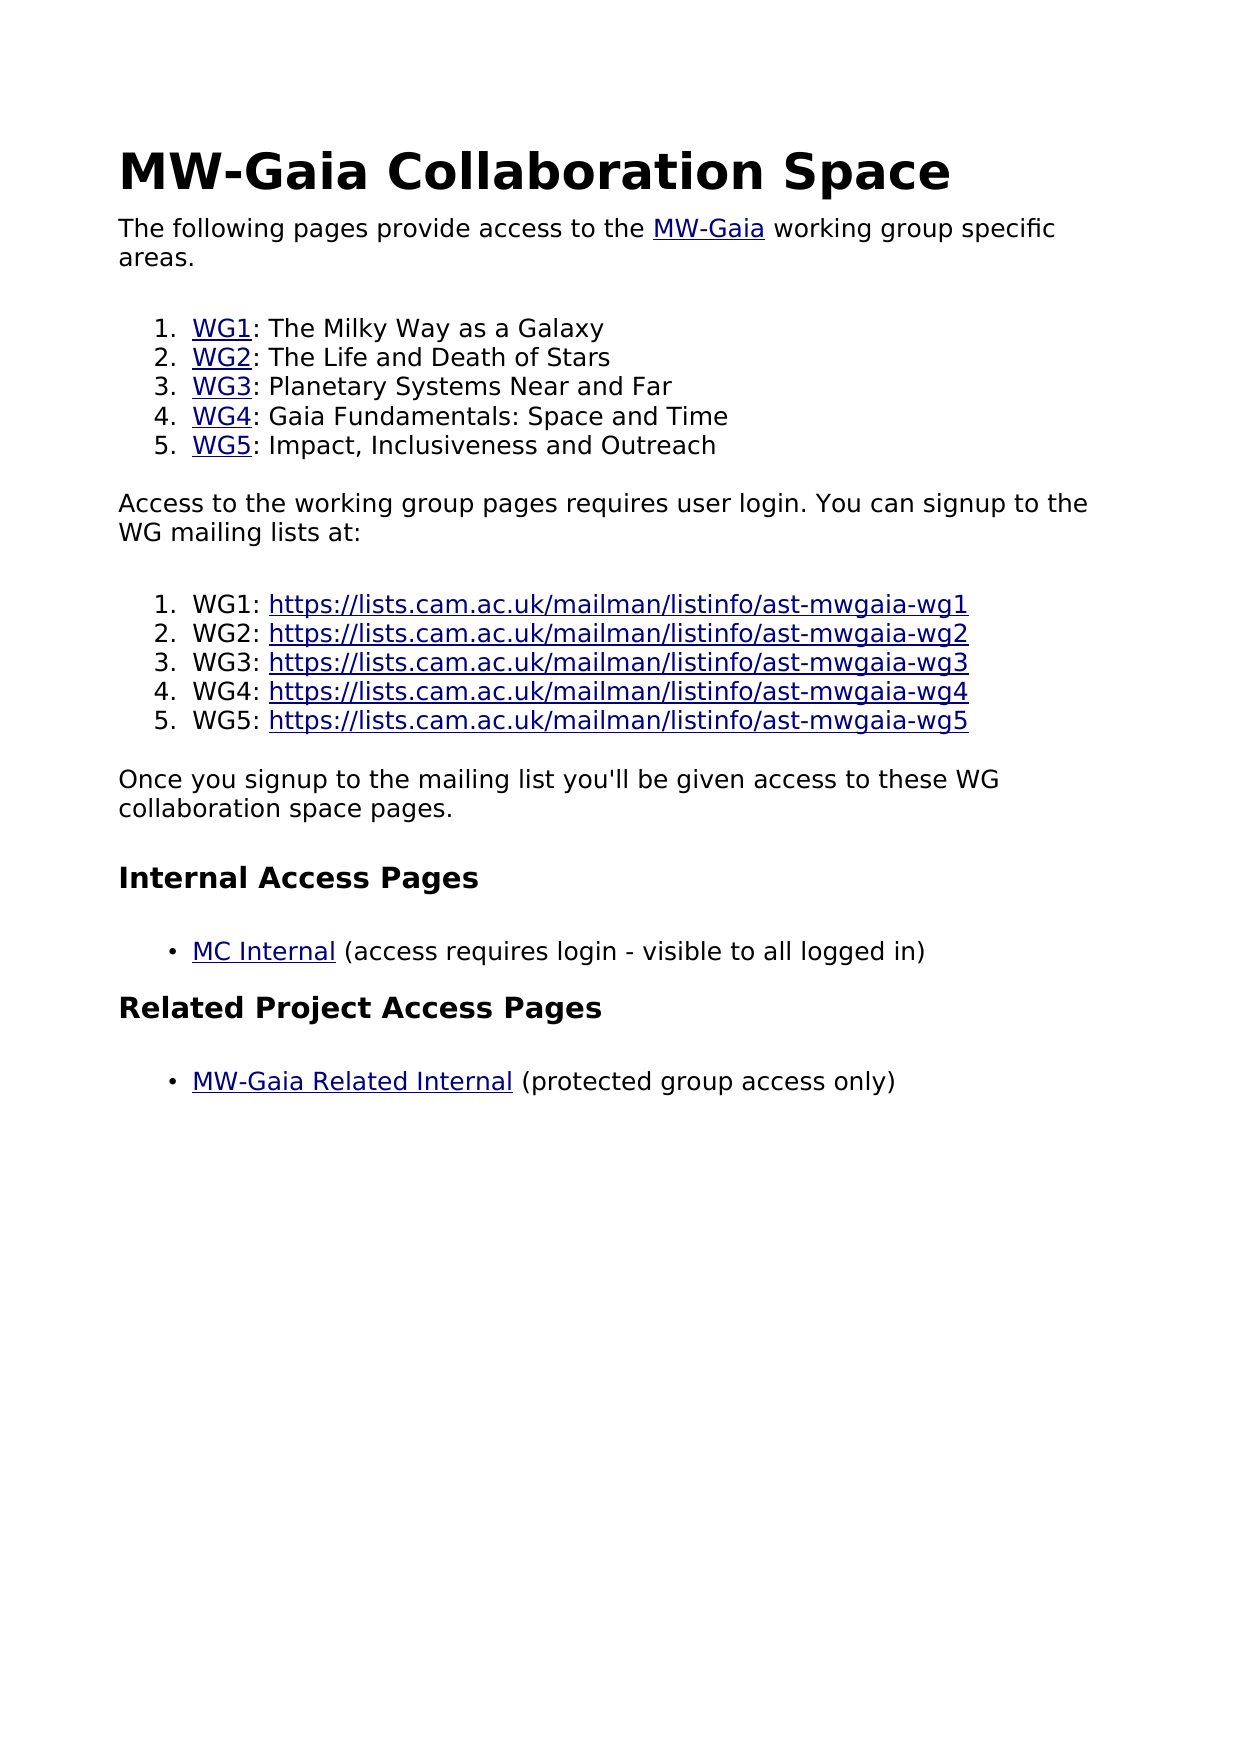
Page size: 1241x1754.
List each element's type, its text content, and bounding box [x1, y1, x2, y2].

list WG4: https://lists.cam.ac.uk/mailman/listinfo/ast-mwgaia-wg4 [177, 677, 1122, 706]
list MW-Gaia Related Internal (protected group access only) [177, 1067, 1122, 1096]
subtitle Internal Access Pages [118, 861, 1122, 895]
list WG2: https://lists.cam.ac.uk/mailman/listinfo/ast-mwgaia-wg2 [177, 619, 1122, 648]
text The following pages provide access to the MW-Gaia working group specific areas. [118, 214, 1122, 272]
list WG1: https://lists.cam.ac.uk/mailman/listinfo/ast-mwgaia-wg1 [177, 590, 1122, 619]
list WG2: The Life and Death of Stars [177, 343, 1122, 372]
list WG5: https://lists.cam.ac.uk/mailman/listinfo/ast-mwgaia-wg5 [177, 706, 1122, 736]
list WG3: Planetary Systems Near and Far [177, 372, 1122, 402]
text Once you signup to the mailing list you'll be given access to these WG collaboration space pages. [118, 765, 1122, 823]
list WG1: The Milky Way as a Galaxy [177, 314, 1122, 343]
subtitle MW-Gaia Collaboration Space [118, 143, 1122, 201]
text Access to the working group pages requires user login. You can signup to the WG mailing lists at: [118, 489, 1122, 548]
subtitle Related Project Access Pages [118, 991, 1122, 1025]
list WG3: https://lists.cam.ac.uk/mailman/listinfo/ast-mwgaia-wg3 [177, 648, 1122, 677]
list MC Internal (access requires login - visible to all logged in) [177, 937, 1122, 966]
list WG4: Gaia Fundamentals: Space and Time [177, 402, 1122, 431]
list WG5: Impact, Inclusiveness and Outreach [177, 431, 1122, 460]
